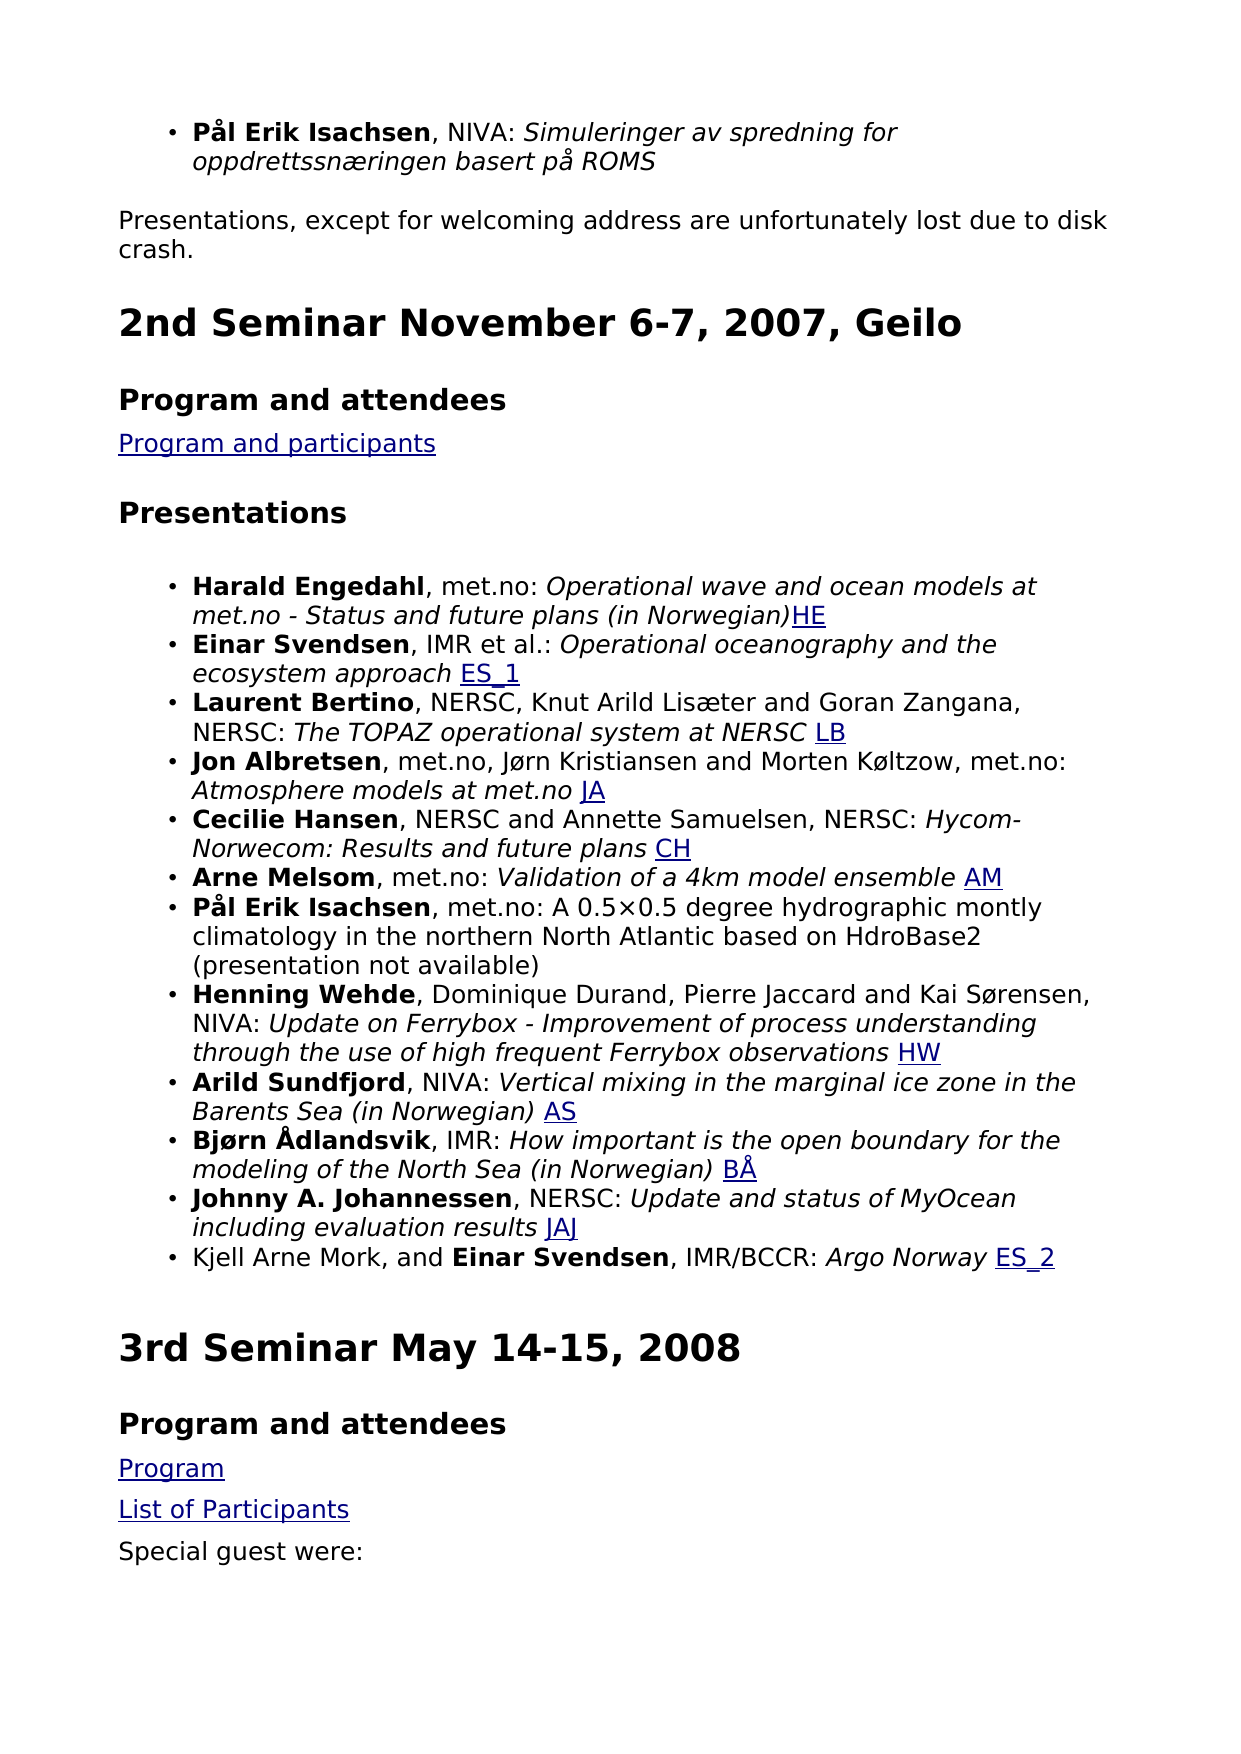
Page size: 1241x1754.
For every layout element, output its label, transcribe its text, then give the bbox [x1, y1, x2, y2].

text Special guest were: [118, 1537, 1122, 1567]
subtitle Presentations [118, 496, 1122, 530]
text Presentations, except for welcoming address are unfortunately lost due to disk crash. [118, 206, 1122, 264]
list Einar Svendsen, IMR et al.: Operational oceanography and the ecosystem approach ES_1 [177, 630, 1122, 689]
list Pål Erik Isachsen, NIVA: Simuleringer av spredning for oppdrettssnæringen basert på ROMS [177, 118, 1122, 176]
list Pål Erik Isachsen, met.no: A 0.5×0.5 degree hydrographic montly climatology in the northern North Atlantic based on HdroBase2 (presentation not available) [177, 893, 1122, 980]
subtitle 3rd Seminar May 14-15, 2008 [118, 1326, 1122, 1370]
text List of Participants [118, 1496, 1122, 1525]
list Bjørn Ådlandsvik, IMR: How important is the open boundary for the modeling of the North Sea (in Norwegian) BÅ [177, 1126, 1122, 1184]
list Johnny A. Johannessen, NERSC: Update and status of MyOcean including evaluation results JAJ [177, 1184, 1122, 1243]
list Arild Sundfjord, NIVA: Vertical mixing in the marginal ice zone in the Barents Sea (in Norwegian) AS [177, 1068, 1122, 1126]
list Cecilie Hansen, NERSC and Annette Samuelsen, NERSC: Hycom-Norwecom: Results and future plans CH [177, 805, 1122, 864]
subtitle Program and attendees [118, 1408, 1122, 1442]
list Henning Wehde, Dominique Durand, Pierre Jaccard and Kai Sørensen, NIVA: Update on Ferrybox - Improvement of process understanding through the use of high frequent Ferrybox observations HW [177, 980, 1122, 1068]
text Program and participants [118, 429, 1122, 458]
text Program [118, 1454, 1122, 1483]
subtitle 2nd Seminar November 6-7, 2007, Geilo [118, 302, 1122, 345]
subtitle Program and attendees [118, 383, 1122, 417]
list Jon Albretsen, met.no, Jørn Kristiansen and Morten Køltzow, met.no: Atmosphere models at met.no JA [177, 747, 1122, 805]
list Kjell Arne Mork, and Einar Svendsen, IMR/BCCR: Argo Norway ES_2 [177, 1243, 1122, 1272]
list Arne Melsom, met.no: Validation of a 4km model ensemble AM [177, 864, 1122, 893]
list Laurent Bertino, NERSC, Knut Arild Lisæter and Goran Zangana, NERSC: The TOPAZ operational system at NERSC LB [177, 689, 1122, 747]
list Harald Engedahl, met.no: Operational wave and ocean models at met.no - Status and future plans (in Norwegian)HE [177, 572, 1122, 630]
